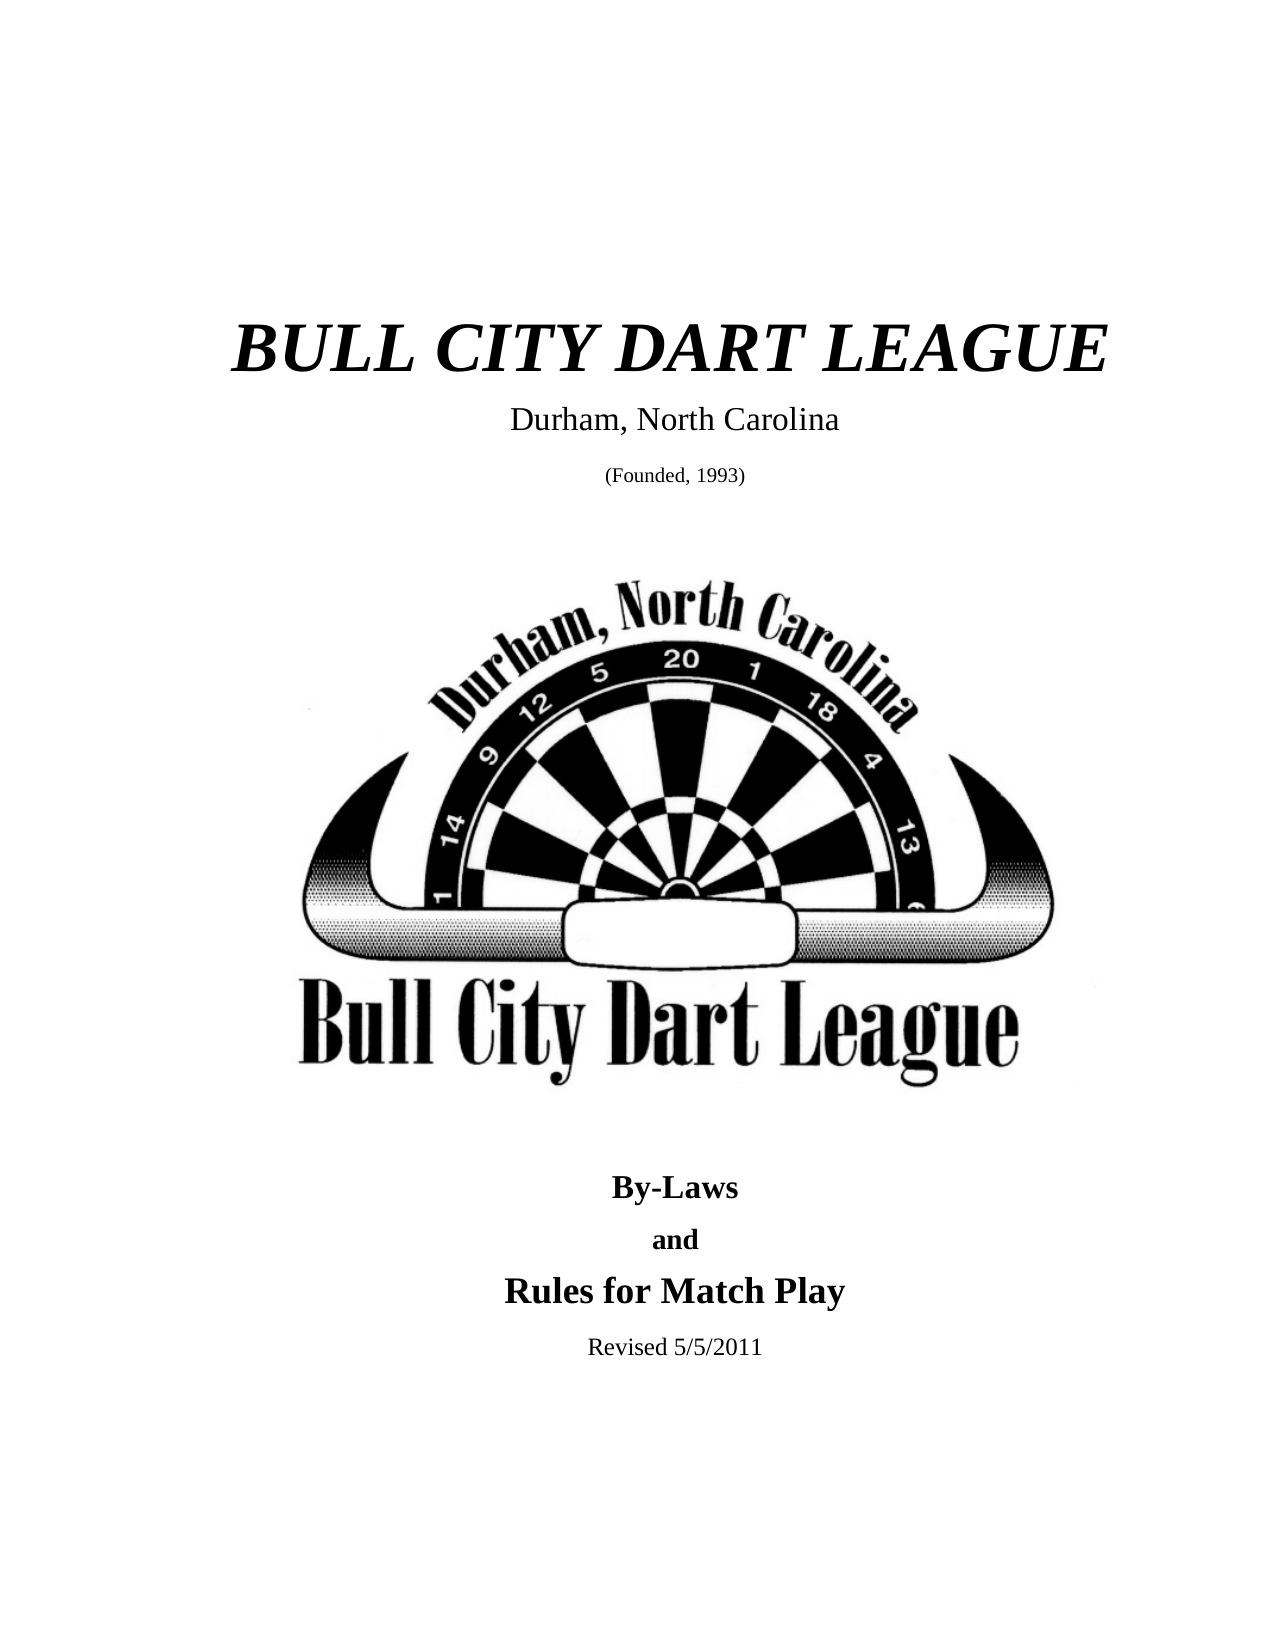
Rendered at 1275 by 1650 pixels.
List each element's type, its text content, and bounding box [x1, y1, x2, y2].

text Rules for Match Play [225, 1268, 1125, 1311]
text (Founded, 1993) [225, 450, 1125, 487]
text and [225, 1218, 1125, 1256]
picture [241, 558, 1109, 1096]
text Durham, North Carolina [225, 399, 1125, 437]
subtitle BULL CITY DART LEAGUE [225, 304, 1125, 386]
text By-Laws [225, 1167, 1125, 1206]
text Revised 5/5/2011 [225, 1323, 1125, 1361]
